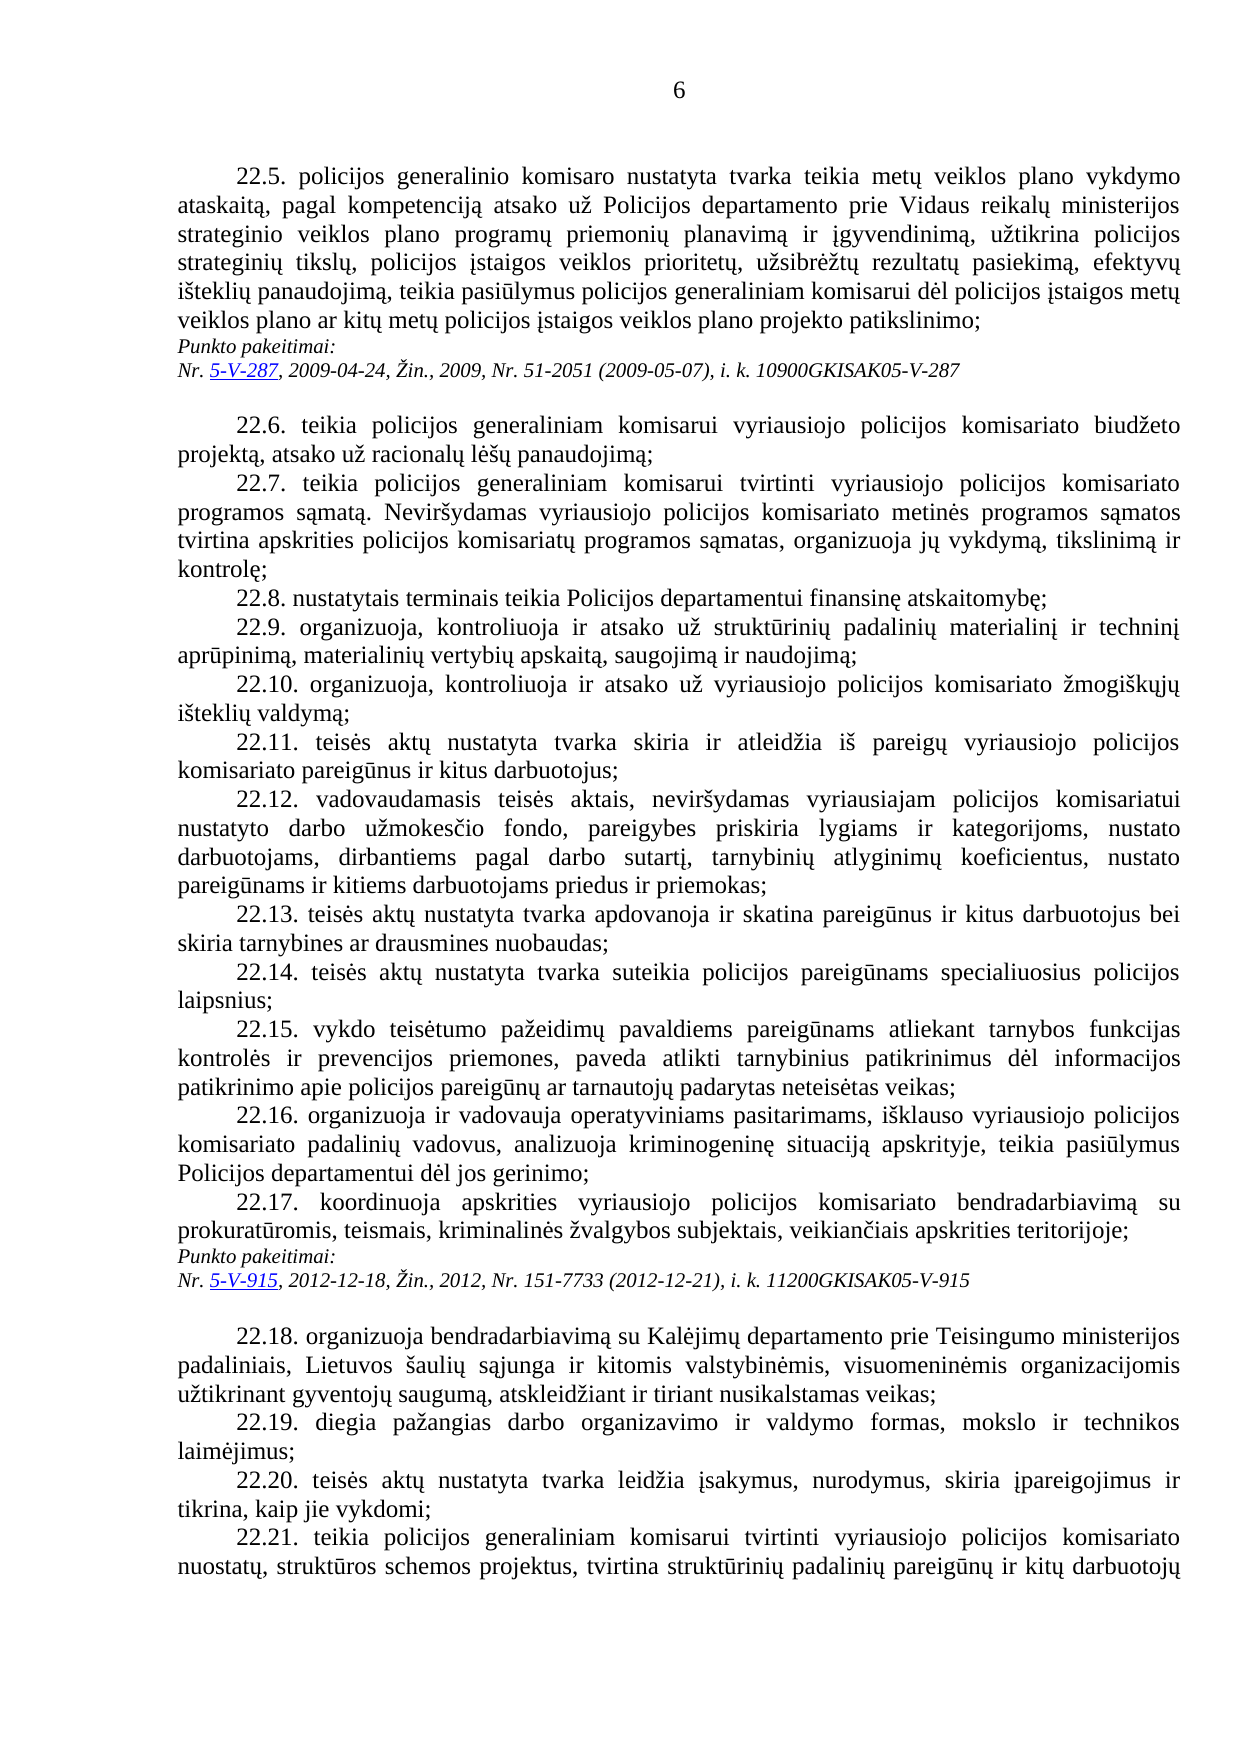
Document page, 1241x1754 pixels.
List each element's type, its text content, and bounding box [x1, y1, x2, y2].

text 22.17. koordinuoja apskrities vyriausiojo policijos komisariato bendradarbiavimą su prokuratūromis, teismais, kriminalinės žvalgybos subjektais, veikiančiais apskrities teritorijoje; [177, 1187, 1181, 1244]
text 22.12. vadovaudamasis teisės aktais, neviršydamas vyriausiajam policijos komisariatui nustatyto darbo užmokesčio fondo, pareigybes priskiria lygiams ir kategorijoms, nustato darbuotojams, dirbantiems pagal darbo sutartį, tarnybinių atlyginimų koeficientus, nustato pareigūnams ir kitiems darbuotojams priedus ir priemokas; [177, 784, 1181, 899]
text 22.7. teikia policijos generaliniam komisarui tvirtinti vyriausiojo policijos komisariato programos sąmatą. Neviršydamas vyriausiojo policijos komisariato metinės programos sąmatos tvirtina apskrities policijos komisariatų programos sąmatas, organizuoja jų vykdymą, tikslinimą ir kontrolę; [177, 468, 1181, 583]
text 22.15. vykdo teisėtumo pažeidimų pavaldiems pareigūnams atliekant tarnybos funkcijas kontrolės ir prevencijos priemones, paveda atlikti tarnybinius patikrinimus dėl informacijos patikrinimo apie policijos pareigūnų ar tarnautojų padarytas neteisėtas veikas; [177, 1014, 1181, 1101]
text Nr. 5-V-287, 2009-04-24, Žin., 2009, Nr. 51-2051 (2009-05-07), i. k. 10900GKISAK05-V-287 [177, 358, 1181, 382]
text Nr. 5-V-915, 2012-12-18, Žin., 2012, Nr. 151-7733 (2012-12-21), i. k. 11200GKISAK05-V-915 [177, 1268, 1181, 1292]
text Punkto pakeitimai: [177, 334, 1181, 358]
text 22.19. diegia pažangias darbo organizavimo ir valdymo formas, mokslo ir technikos laimėjimus; [177, 1407, 1181, 1465]
text 22.18. organizuoja bendradarbiavimą su Kalėjimų departamento prie Teisingumo ministerijos padaliniais, Lietuvos šaulių sąjunga ir kitomis valstybinėmis, visuomeninėmis organizacijomis užtikrinant gyventojų saugumą, atskleidžiant ir tiriant nusikalstamas veikas; [177, 1321, 1181, 1407]
text 22.6. teikia policijos generaliniam komisarui vyriausiojo policijos komisariato biudžeto projektą, atsako už racionalų lėšų panaudojimą; [177, 411, 1181, 468]
text 22.13. teisės aktų nustatyta tvarka apdovanoja ir skatina pareigūnus ir kitus darbuotojus bei skiria tarnybines ar drausmines nuobaudas; [177, 899, 1181, 957]
text 22.9. organizuoja, kontroliuoja ir atsako už struktūrinių padalinių materialinį ir techninį aprūpinimą, materialinių vertybių apskaitą, saugojimą ir naudojimą; [177, 612, 1181, 669]
text 22.16. organizuoja ir vadovauja operatyviniams pasitarimams, išklauso vyriausiojo policijos komisariato padalinių vadovus, analizuoja kriminogeninę situaciją apskrityje, teikia pasiūlymus Policijos departamentui dėl jos gerinimo; [177, 1101, 1181, 1187]
text 22.5. policijos generalinio komisaro nustatyta tvarka teikia metų veiklos plano vykdymo ataskaitą, pagal kompetenciją atsako už Policijos departamento prie Vidaus reikalų ministerijos strateginio veiklos plano programų priemonių planavimą ir įgyvendinimą, užtikrina policijos strateginių tikslų, policijos įstaigos veiklos prioritetų, užsibrėžtų rezultatų pasiekimą, efektyvų išteklių panaudojimą, teikia pasiūlymus policijos generaliniam komisarui dėl policijos įstaigos metų veiklos plano ar kitų metų policijos įstaigos veiklos plano projekto patikslinimo; [177, 161, 1181, 334]
text 22.21. teikia policijos generaliniam komisarui tvirtinti vyriausiojo policijos komisariato nuostatų, struktūros schemos projektus, tvirtina struktūrinių padalinių pareigūnų ir kitų darbuotojų [177, 1522, 1181, 1580]
text 22.11. teisės aktų nustatyta tvarka skiria ir atleidžia iš pareigų vyriausiojo policijos komisariato pareigūnus ir kitus darbuotojus; [177, 727, 1181, 784]
text 22.10. organizuoja, kontroliuoja ir atsako už vyriausiojo policijos komisariato žmogiškųjų išteklių valdymą; [177, 669, 1181, 727]
text 22.14. teisės aktų nustatyta tvarka suteikia policijos pareigūnams specialiuosius policijos laipsnius; [177, 957, 1181, 1014]
text Punkto pakeitimai: [177, 1244, 1181, 1268]
text 22.8. nustatytais terminais teikia Policijos departamentui finansinę atskaitomybę; [177, 583, 1181, 612]
text 22.20. teisės aktų nustatyta tvarka leidžia įsakymus, nurodymus, skiria įpareigojimus ir tikrina, kaip jie vykdomi; [177, 1465, 1181, 1522]
